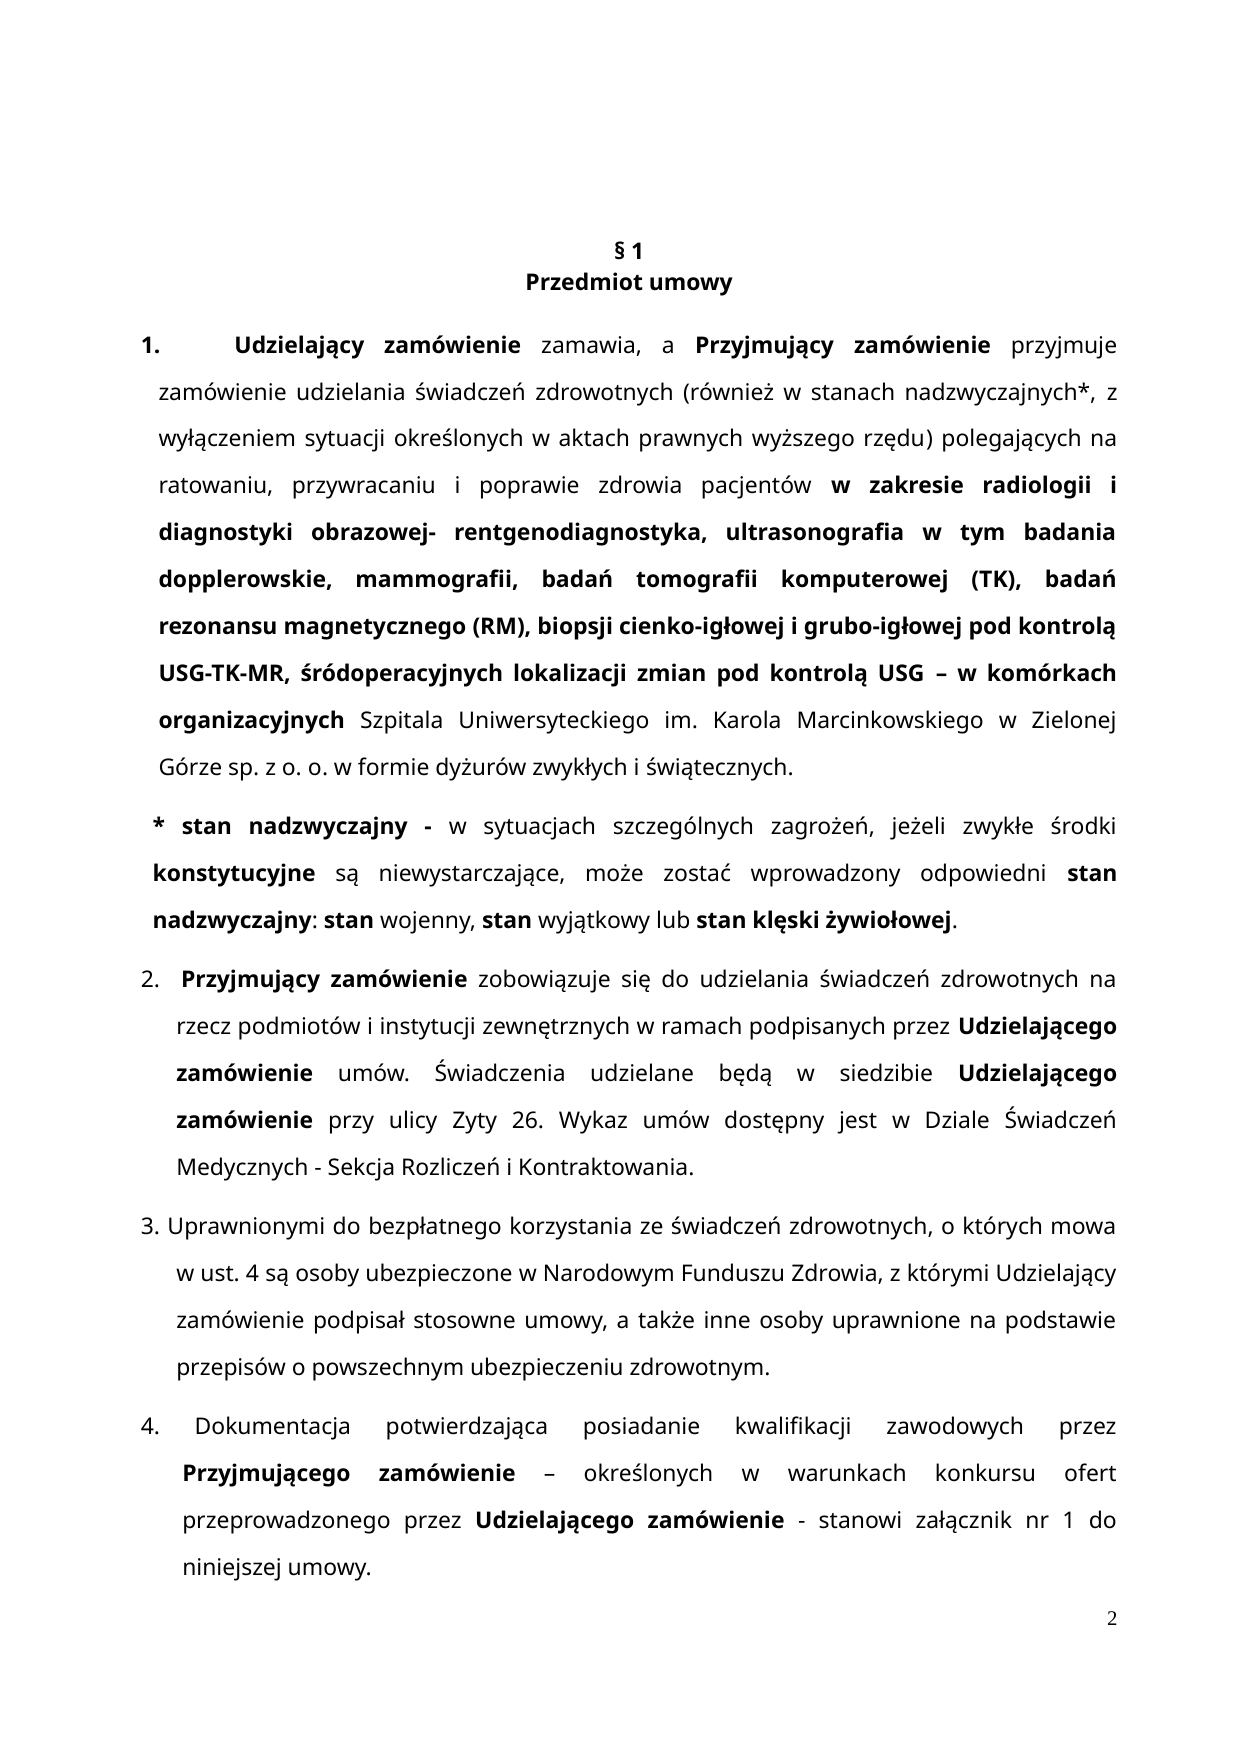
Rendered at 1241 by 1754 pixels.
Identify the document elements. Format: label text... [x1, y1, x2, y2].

text 3. Uprawnionymi do bezpłatnego korzystania ze świadczeń zdrowotnych, o których mowa w ust. 4 są osoby ubezpieczone w Narodowym Funduszu Zdrowia, z którymi Udzielający zamówienie podpisał stosowne umowy, a także inne osoby uprawnione na podstawie przepisów o powszechnym ubezpieczeniu zdrowotnym. [141, 1210, 1117, 1382]
text 2. Przyjmujący zamówienie zobowiązuje się do udzielania świadczeń zdrowotnych na rzecz podmiotów i instytucji zewnętrznych w ramach podpisanych przez Udzielającego zamówienie umów. Świadczenia udzielane będą w siedzibie Udzielającego zamówienie przy ulicy Zyty 26. Wykaz umów dostępny jest w Dziale Świadczeń Medycznych - Sekcja Rozliczeń i Kontraktowania. [141, 963, 1117, 1182]
text § 1 [141, 235, 1117, 266]
text Przedmiot umowy [141, 266, 1117, 297]
text 4. Dokumentacja potwierdzająca posiadanie kwalifikacji zawodowych przez Przyjmującego zamówienie – określonych w warunkach konkursu ofert przeprowadzonego przez Udzielającego zamówienie - stanowi załącznik nr 1 do niniejszej umowy. [141, 1410, 1117, 1582]
text * stan nadzwyczajny - w sytuacjach szczególnych zagrożeń, jeżeli zwykłe środki konstytucyjne są niewystarczające, może zostać wprowadzony odpowiedni stan nadzwyczajny: stan wojenny, stan wyjątkowy lub stan klęski żywiołowej. [152, 810, 1117, 935]
list Udzielający zamówienie zamawia, a Przyjmujący zamówienie przyjmuje zamówienie udzielania świadczeń zdrowotnych (również w stanach nadzwyczajnych*, z wyłączeniem sytuacji określonych w aktach prawnych wyższego rzędu) polegających na ratowaniu, przywracaniu i poprawie zdrowia pacjentów w zakresie radiologii i diagnostyki obrazowej- rentgenodiagnostyka, ultrasonografia w tym badania dopplerowskie, mammografii, badań tomografii komputerowej (TK), badań rezonansu magnetycznego (RM), biopsji cienko-igłowej i grubo-igłowej pod kontrolą USG-TK-MR, śródoperacyjnych lokalizacji zmian pod kontrolą USG – w komórkach organizacyjnych Szpitala Uniwersyteckiego im. Karola Marcinkowskiego w Zielonej Górze sp. z o. o. w formie dyżurów zwykłych i świątecznych. [141, 328, 1117, 782]
